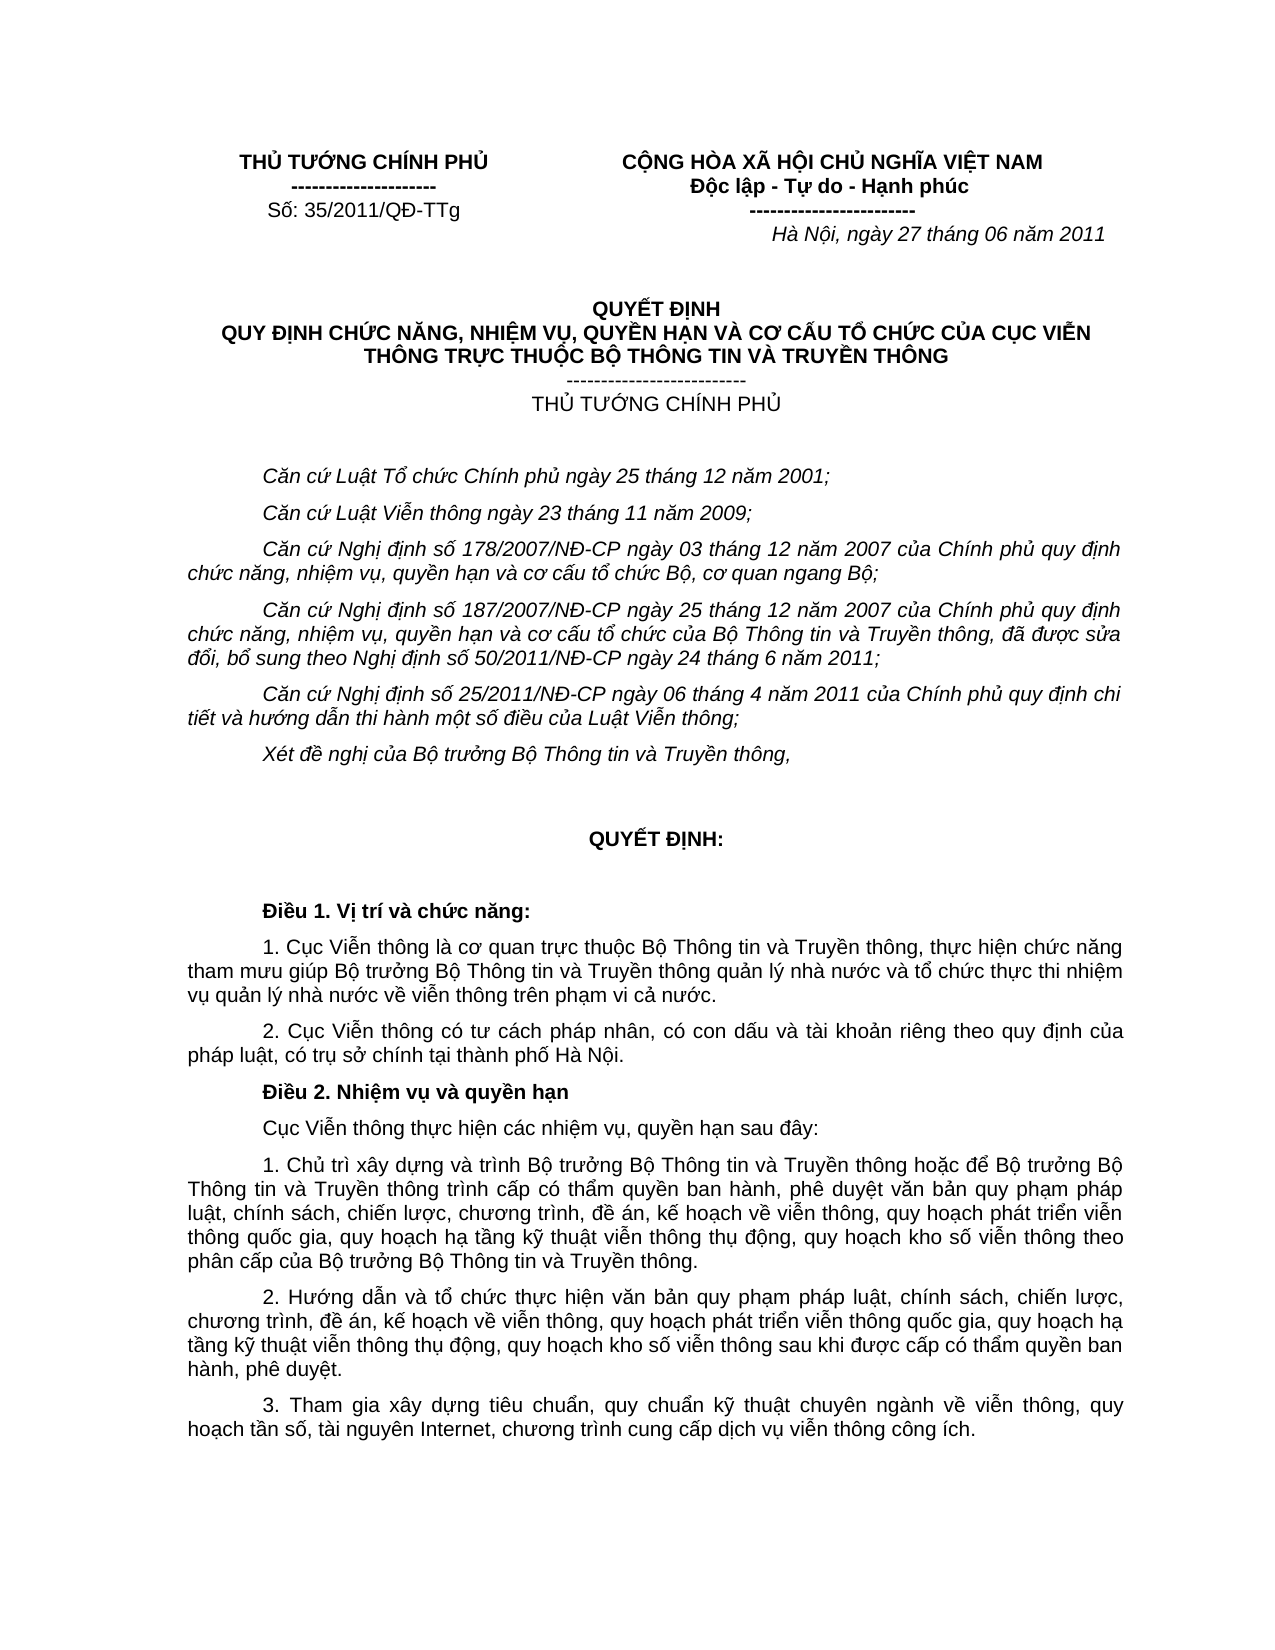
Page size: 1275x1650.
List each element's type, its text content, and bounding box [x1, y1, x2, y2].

text THỦ TƯỚNG CHÍNH PHỦ [187, 392, 1125, 416]
text 2. Hướng dẫn và tổ chức thực hiện văn bản quy phạm pháp luật, chính sách, chiến lược, chương trình, đề án, kế hoạch về viễn thông, quy hoạch phát triển viễn thông quốc gia, quy hoạch hạ tầng kỹ thuật viễn thông thụ động, quy hoạch kho số viễn thông sau khi được cấp có thẩm quyền ban hành, phê duyệt. [187, 1285, 1125, 1381]
text QUY ĐỊNH CHỨC NĂNG, NHIỆM VỤ, QUYỀN HẠN VÀ CƠ CẤU TỔ CHỨC CỦA CỤC VIỄN THÔNG TRỰC THUỘC BỘ THÔNG TIN VÀ TRUYỀN THÔNG [187, 320, 1125, 368]
text Điều 1. Vị trí và chức năng: [187, 898, 1125, 922]
text Điều 2. Nhiệm vụ và quyền hạn [187, 1080, 1125, 1104]
table_header THỦ TƯỚNG CHÍNH PHỦ --------------------- Số: 35/2011/QĐ-TTg [188, 150, 540, 248]
text Xét đề nghị của Bộ trưởng Bộ Thông tin và Truyền thông, [187, 742, 1125, 766]
text 3. Tham gia xây dựng tiêu chuẩn, quy chuẩn kỹ thuật chuyên ngành về viễn thông, quy hoạch tần số, tài nguyên Internet, chương trình cung cấp dịch vụ viễn thông công ích. [187, 1393, 1125, 1441]
text 1. Cục Viễn thông là cơ quan trực thuộc Bộ Thông tin và Truyền thông, thực hiện chức năng tham mưu giúp Bộ trưởng Bộ Thông tin và Truyền thông quản lý nhà nước và tổ chức thực thi nhiệm vụ quản lý nhà nước về viễn thông trên phạm vi cả nước. [187, 935, 1125, 1007]
text 2. Cục Viễn thông có tư cách pháp nhân, có con dấu và tài khoản riêng theo quy định của pháp luật, có trụ sở chính tại thành phố Hà Nội. [187, 1019, 1125, 1067]
text Căn cứ Luật Tổ chức Chính phủ ngày 25 tháng 12 năm 2001; [187, 464, 1125, 488]
text QUYẾT ĐỊNH [187, 296, 1125, 320]
table_header CỘNG HÒA XÃ HỘI CHỦ NGHĨA VIỆT NAM Độc lập - Tự do - Hạnh phúc ------------------------ Hà Nội, ngày 27 tháng 06 năm 2011 [540, 150, 1125, 248]
text 1. Chủ trì xây dựng và trình Bộ trưởng Bộ Thông tin và Truyền thông hoặc để Bộ trưởng Bộ Thông tin và Truyền thông trình cấp có thẩm quyền ban hành, phê duyệt văn bản quy phạm pháp luật, chính sách, chiến lược, chương trình, đề án, kế hoạch về viễn thông, quy hoạch phát triển viễn thông quốc gia, quy hoạch hạ tầng kỹ thuật viễn thông thụ động, quy hoạch kho số viễn thông theo phân cấp của Bộ trưởng Bộ Thông tin và Truyền thông. [187, 1153, 1125, 1272]
text QUYẾT ĐỊNH: [187, 827, 1125, 851]
text -------------------------- [187, 368, 1125, 392]
text Căn cứ Nghị định số 187/2007/NĐ-CP ngày 25 tháng 12 năm 2007 của Chính phủ quy định chức năng, nhiệm vụ, quyền hạn và cơ cấu tổ chức của Bộ Thông tin và Truyền thông, đã được sửa đổi, bổ sung theo Nghị định số 50/2011/NĐ-CP ngày 24 tháng 6 năm 2011; [187, 597, 1125, 669]
text Cục Viễn thông thực hiện các nhiệm vụ, quyền hạn sau đây: [187, 1116, 1125, 1140]
text Căn cứ Nghị định số 25/2011/NĐ-CP ngày 06 tháng 4 năm 2011 của Chính phủ quy định chi tiết và hướng dẫn thi hành một số điều của Luật Viễn thông; [187, 682, 1125, 730]
text Căn cứ Luật Viễn thông ngày 23 tháng 11 năm 2009; [187, 501, 1125, 524]
text Căn cứ Nghị định số 178/2007/NĐ-CP ngày 03 tháng 12 năm 2007 của Chính phủ quy định chức năng, nhiệm vụ, quyền hạn và cơ cấu tổ chức Bộ, cơ quan ngang Bộ; [187, 537, 1125, 585]
